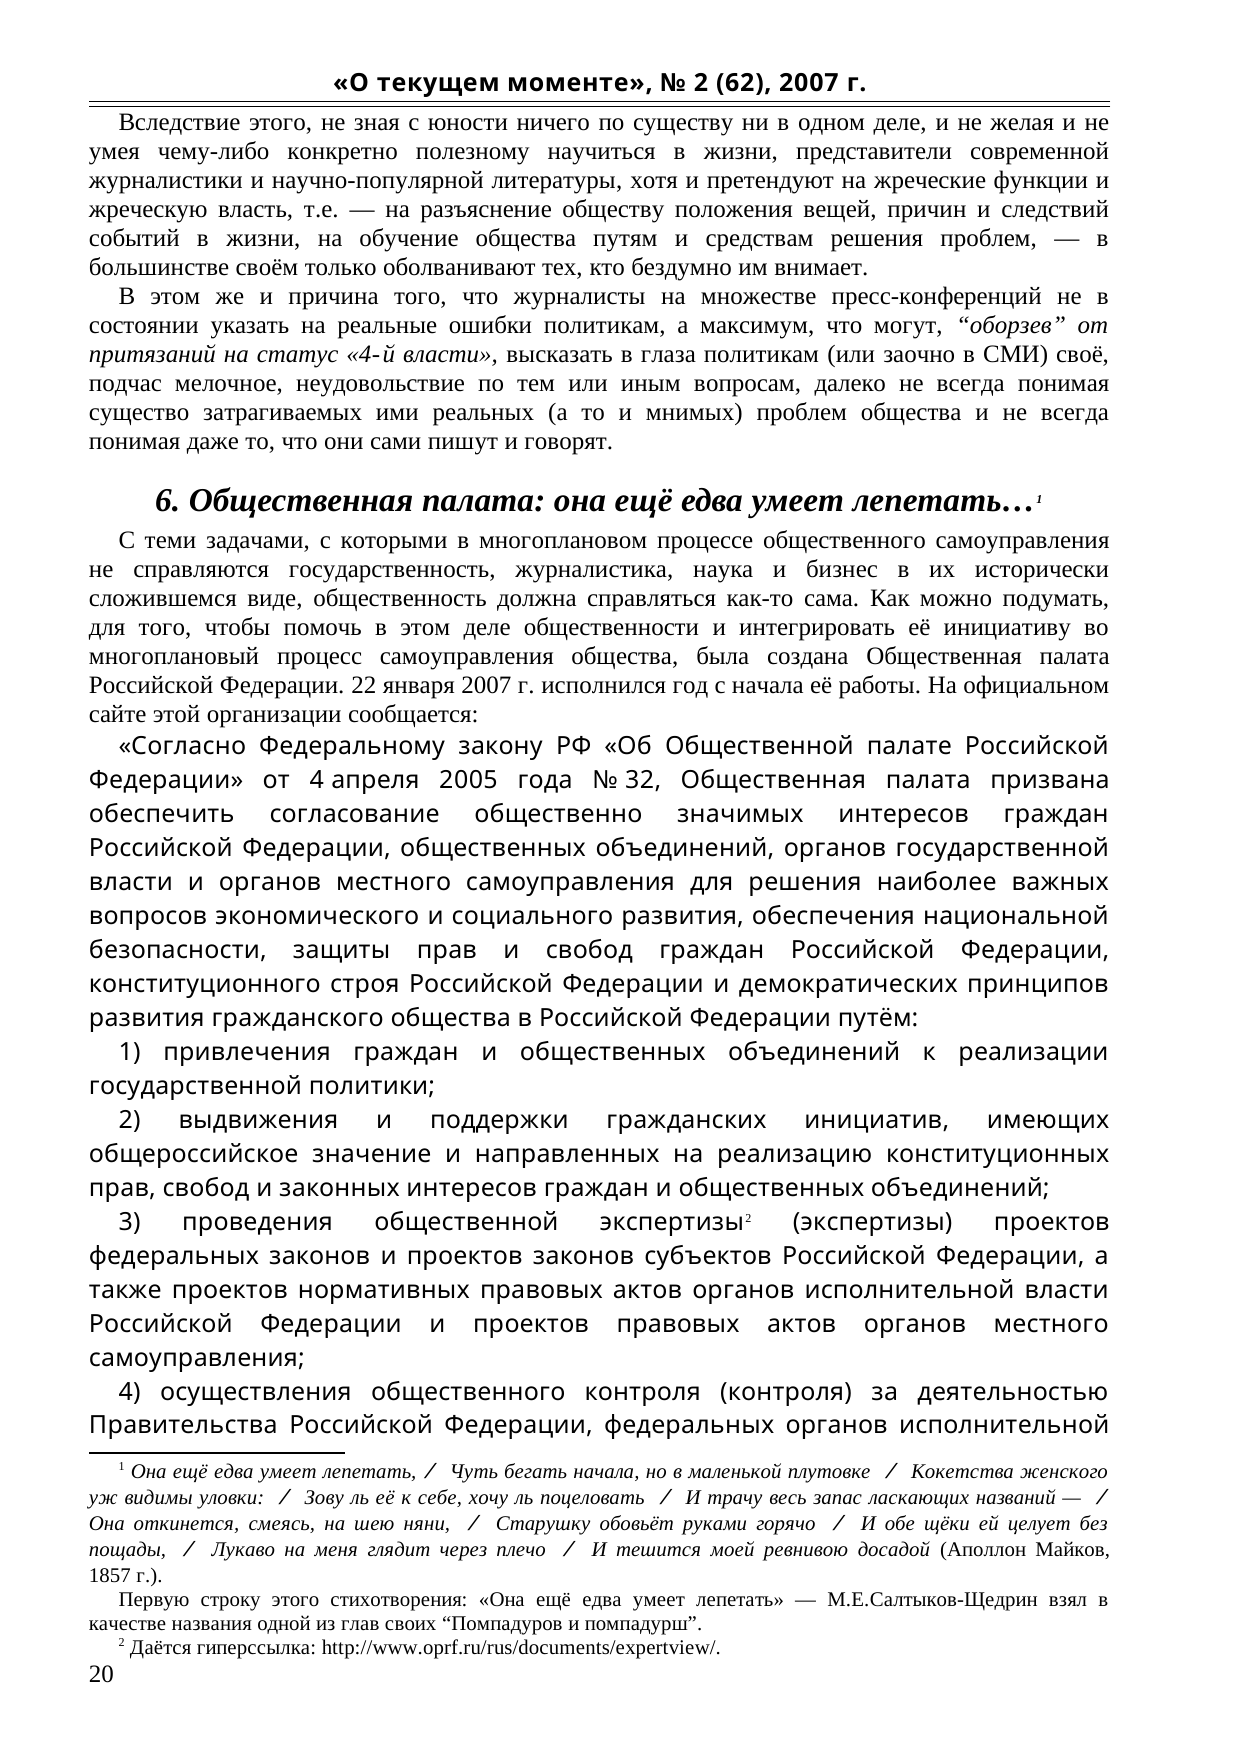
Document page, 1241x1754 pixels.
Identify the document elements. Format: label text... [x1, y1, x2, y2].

text Даётся гиперссылка: http://www.oprf.ru/rus/documents/expertview/. [89, 1635, 1110, 1659]
text С теми задачами, с которыми в многоплановом процессе общественного самоуправления не справляются государственность, журналистика, наука и бизнес в их исторически сложившемся виде, общественность должна справляться как-то сама. Как можно подумать, для того, чтобы помочь в этом деле общественности и интегрировать её инициативу во многоплановый процесс самоуправления общества, была создана Общественная палата Российской Федерации. 22 января 2007 г. исполнился год с начала её работы. На официальном сайте этой организации сообщается: [89, 525, 1110, 728]
text «Согласно Федеральному закону РФ «Об Общественной палате Российской Федерации» от 4 апреля 2005 года № 32, Общественная палата призвана обеспечить согласование общественно значимых интересов граждан Российской Федерации, общественных объединений, органов государственной власти и органов местного самоуправления для решения наиболее важных вопросов экономического и социального развития, обеспечения национальной безопасности, защиты прав и свобод граждан Российской Федерации, конституционного строя Российской Федерации и демократических принципов развития гражданского общества в Российской Федерации путём: [89, 728, 1110, 1034]
text Первую строку этого стихотворения: «Она ещё едва умеет лепетать» — М.Е.Салтыков-Щедрин взял в качестве названия одной из глав своих “Помпадуров и помпадурш”. [89, 1587, 1110, 1635]
subtitle 6. Общественная палата: она ещё едва умеет лепетать… [89, 480, 1110, 519]
text 1) привлечения граждан и общественных объединений к реализации государственной политики; [89, 1034, 1110, 1102]
text Вследствие этого, не зная с юности ничего по существу ни в одном деле, и не желая и не умея чему-либо конкретно полезному научиться в жизни, представители современной журналистики и научно-популярной литературы, хотя и претендуют на жреческие функции и жреческую власть, т.е. — на разъяснение обществу положения вещей, причин и следствий событий в жизни, на обучение общества путям и средствам решения проблем, — в большинстве своём только оболванивают тех, кто бездумно им внимает. [89, 107, 1110, 281]
text В этом же и причина того, что журналисты на множестве пресс-конференций не в состоянии указать на реальные ошибки политикам, а максимум, что могут, “оборзев” от притязаний на статус «4‑й власти», высказать в глаза политикам (или заочно в СМИ) своё, подчас мелочное, неудовольствие по тем или иным вопросам, далеко не всегда понимая существо затрагиваемых ими реальных (а то и мнимых) проблем общества и не всегда понимая даже то, что они сами пишут и говорят. [89, 281, 1110, 455]
text 2) выдвижения и поддержки гражданских инициатив, имеющих общероссийское значение и направленных на реализацию конституционных прав, свобод и законных интересов граждан и общественных объединений; [89, 1102, 1110, 1204]
text 3) проведения общественной экспертизы (экспертизы) проектов федеральных законов и проектов законов субъектов Российской Федерации, а также проектов нормативных правовых актов органов исполнительной власти Российской Федерации и проектов правовых актов органов местного самоуправления; [89, 1204, 1110, 1373]
text Она ещё едва умеет лепетать, / Чуть бегать начала, но в маленькой плутовке / Кокетства женского уж види­мы уловки: / Зову ль её к себе, хочу ль поцеловать / И трачу весь запас ласкающих названий — / Она от­ки­нется, смеясь, на шею няни, / Старушку обовьёт руками горячо / И обе щёки ей целует без пощады, / Лу­ка­во на меня глядит через плечо / И тешится моей ревнивою досадой (Аполлон Майков, 1857 г.). [89, 1459, 1110, 1587]
text 4) осуществления общественного контроля (контроля) за деятельностью Правительства Российской Федерации, федеральных органов исполнительной [89, 1373, 1110, 1441]
